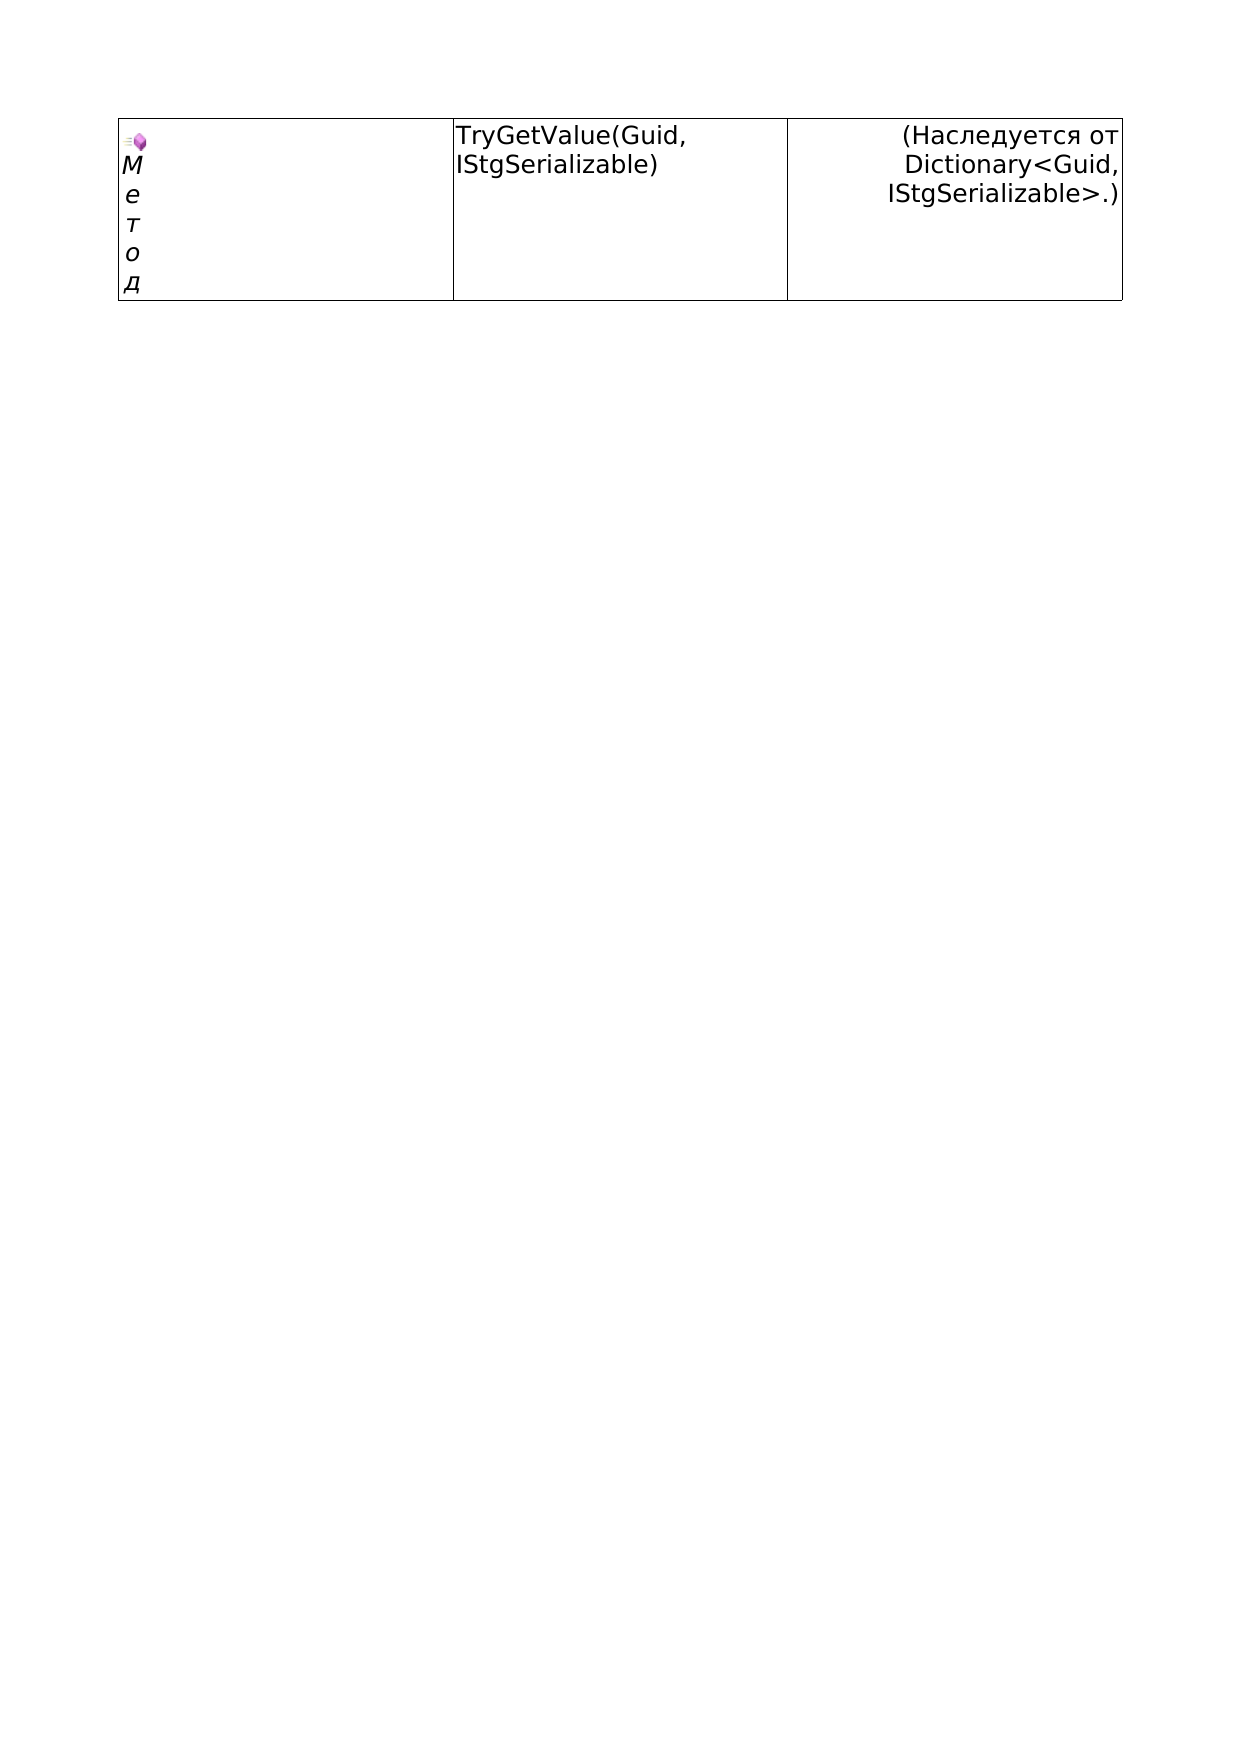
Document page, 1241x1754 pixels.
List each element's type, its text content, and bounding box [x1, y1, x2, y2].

table_cell [119, 119, 453, 299]
table_cell TryGetValue(Guid, IStgSerializable) [454, 119, 787, 299]
table_cell (Наследуется от Dictionary<Guid, IStgSerializable>.) [788, 119, 1122, 299]
picture [121, 133, 147, 151]
